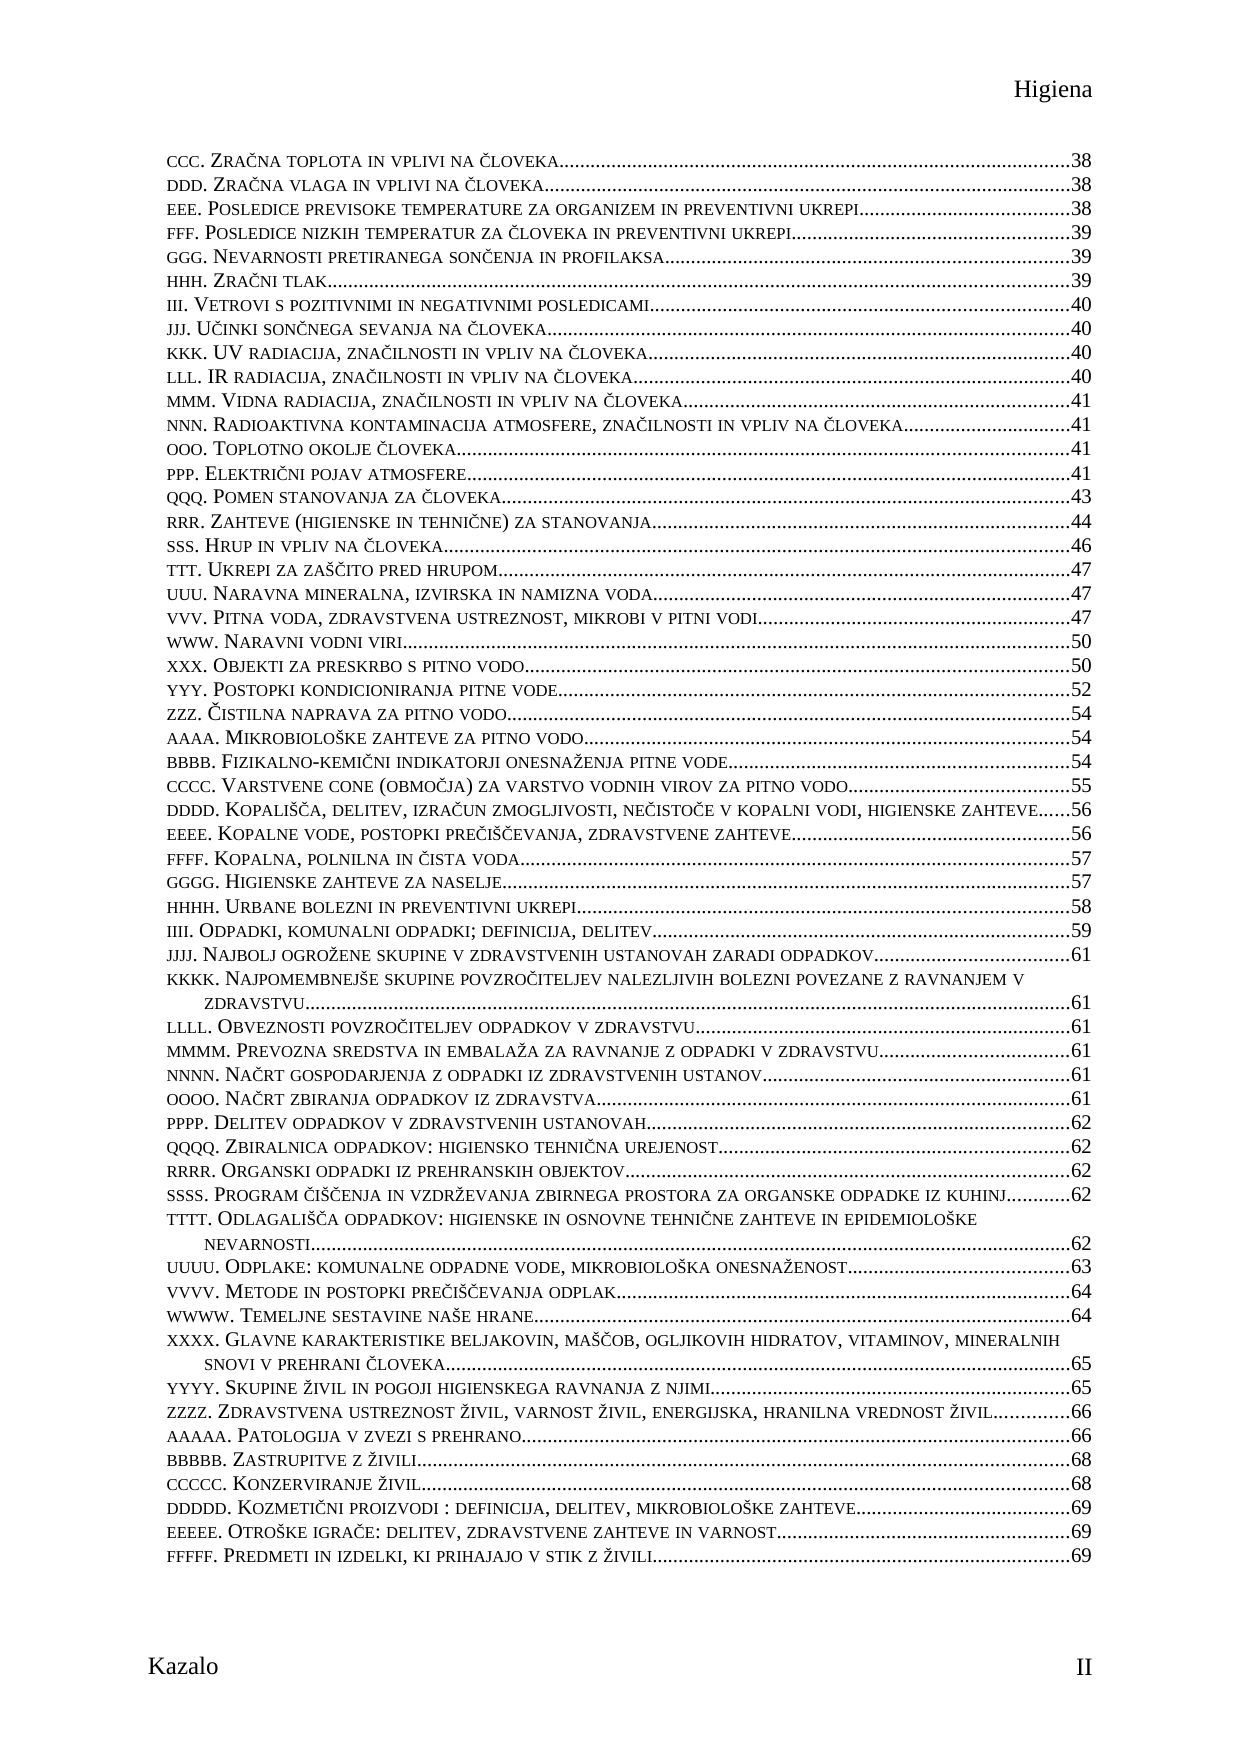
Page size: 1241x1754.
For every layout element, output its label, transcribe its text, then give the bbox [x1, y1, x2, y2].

text uuuu. Odplake: komunalne odpadne vode, mikrobiološka onesnaženost. 63 [166, 1254, 1093, 1278]
text aaaaa. Patologija v zvezi s prehrano. 66 [166, 1423, 1093, 1447]
text ssss. Program čiščenja in vzdrževanja zbirnega prostora za organske odpadke iz kuhinj. 62 [166, 1182, 1093, 1206]
text nnn. Radioaktivna kontaminacija atmosfere, značilnosti in vpliv na človeka. 41 [166, 412, 1093, 436]
text iii. Vetrovi s pozitivnimi in negativnimi posledicami. 40 [166, 292, 1093, 316]
text nnnn. Načrt gospodarjenja z odpadki iz zdravstvenih ustanov. 61 [166, 1062, 1093, 1086]
text rrrr. Organski odpadki iz prehranskih objektov. 62 [166, 1158, 1093, 1182]
text yyy. Postopki kondicioniranja pitne vode. 52 [166, 677, 1093, 701]
text cccc. Varstvene cone (območja) za varstvo vodnih virov za pitno vodo. 55 [166, 773, 1093, 797]
text fffff. Predmeti in izdelki, ki prihajajo v stik z živili. 69 [166, 1543, 1093, 1567]
text iiii. Odpadki, komunalni odpadki; definicija, delitev. 59 [166, 918, 1093, 942]
text rrr. Zahteve (higienske in tehnične) za stanovanja. 44 [166, 508, 1093, 533]
text fff. Posledice nizkih temperatur za človeka in preventivni ukrepi. 39 [166, 220, 1093, 244]
text tttt. Odlagališča odpadkov: higienske in osnovne tehnične zahteve in epidemiološke nevarnosti. 62 [166, 1206, 1093, 1254]
text uuu. Naravna mineralna, izvirska in namizna voda. 47 [166, 581, 1093, 605]
text wwww. Temeljne sestavine naše hrane. 64 [166, 1303, 1093, 1327]
text qqq. Pomen stanovanja za človeka. 43 [166, 484, 1093, 508]
text eeeee. Otroške igrače: delitev, zdravstvene zahteve in varnost. 69 [166, 1519, 1093, 1543]
text lll. IR radiacija, značilnosti in vpliv na človeka. 40 [166, 364, 1093, 388]
text mmm. Vidna radiacija, značilnosti in vpliv na človeka. 41 [166, 388, 1093, 412]
text ggg. Nevarnosti pretiranega sončenja in profilaksa. 39 [166, 244, 1093, 268]
text bbbbb. Zastrupitve z živili. 68 [166, 1447, 1093, 1471]
text aaaa. Mikrobiološke zahteve za pitno vodo. 54 [166, 725, 1093, 749]
text eee. Posledice previsoke temperature za organizem in preventivni ukrepi. 38 [166, 196, 1093, 220]
text ddd. Zračna vlaga in vplivi na človeka. 38 [166, 172, 1093, 196]
text llll. Obveznosti povzročiteljev odpadkov v zdravstvu. 61 [166, 1014, 1093, 1038]
text ppp. Električni pojav atmosfere. 41 [166, 460, 1093, 484]
text mmmm. Prevozna sredstva in embalaža za ravnanje z odpadki v zdravstvu. 61 [166, 1038, 1093, 1062]
text vvvv. Metode in postopki prečiščevanja odplak. 64 [166, 1278, 1093, 1303]
text hhh. Zračni tlak. 39 [166, 268, 1093, 292]
text xxx. Objekti za preskrbo s pitno vodo. 50 [166, 653, 1093, 677]
text zzz. Čistilna naprava za pitno vodo. 54 [166, 701, 1093, 725]
text www. Naravni vodni viri. 50 [166, 629, 1093, 653]
text yyyy. Skupine živil in pogoji higienskega ravnanja z njimi. 65 [166, 1375, 1093, 1399]
text ffff. Kopalna, polnilna in čista voda. 57 [166, 845, 1093, 869]
text qqqq. Zbiralnica odpadkov: higiensko tehnična urejenost. 62 [166, 1134, 1093, 1158]
text oooo. Načrt zbiranja odpadkov iz zdravstva. 61 [166, 1086, 1093, 1110]
text ccccc. Konzerviranje živil. 68 [166, 1471, 1093, 1495]
text ttt. Ukrepi za zaščito pred hrupom. 47 [166, 557, 1093, 581]
text hhhh. Urbane bolezni in preventivni ukrepi. 58 [166, 893, 1093, 918]
text ccc. Zračna toplota in vplivi na človeka. 38 [166, 148, 1093, 172]
text jjjj. Najbolj ogrožene skupine v zdravstvenih ustanovah zaradi odpadkov. 61 [166, 942, 1093, 966]
text ooo. Toplotno okolje človeka. 41 [166, 436, 1093, 460]
text xxxx. Glavne karakteristike beljakovin, maščob, ogljikovih hidratov, vitaminov, mineralnih snovi v prehrani človeka. 65 [166, 1327, 1093, 1375]
text jjj. Učinki sončnega sevanja na človeka. 40 [166, 316, 1093, 340]
text kkk. UV radiacija, značilnosti in vpliv na človeka. 40 [166, 340, 1093, 364]
text ddddd. Kozmetični proizvodi : definicija, delitev, mikrobiološke zahteve. 69 [166, 1495, 1093, 1519]
text gggg. Higienske zahteve za naselje. 57 [166, 869, 1093, 893]
text zzzz. Zdravstvena ustreznost živil, varnost živil, energijska, hranilna vrednost živil. 66 [166, 1399, 1093, 1423]
text kkkk. Najpomembnejše skupine povzročiteljev nalezljivih bolezni povezane z ravnanjem v zdravstvu. 61 [166, 966, 1093, 1014]
text pppp. Delitev odpadkov v zdravstvenih ustanovah. 62 [166, 1110, 1093, 1134]
text bbbb. Fizikalno-kemični indikatorji onesnaženja pitne vode. 54 [166, 749, 1093, 773]
text vvv. Pitna voda, zdravstvena ustreznost, mikrobi v pitni vodi. 47 [166, 605, 1093, 629]
text sss. Hrup in vpliv na človeka. 46 [166, 533, 1093, 557]
text dddd. Kopališča, delitev, izračun zmogljivosti, nečistoče v kopalni vodi, higienske zahteve. 56 [166, 797, 1093, 821]
text eeee. Kopalne vode, postopki prečiščevanja, zdravstvene zahteve. 56 [166, 821, 1093, 845]
